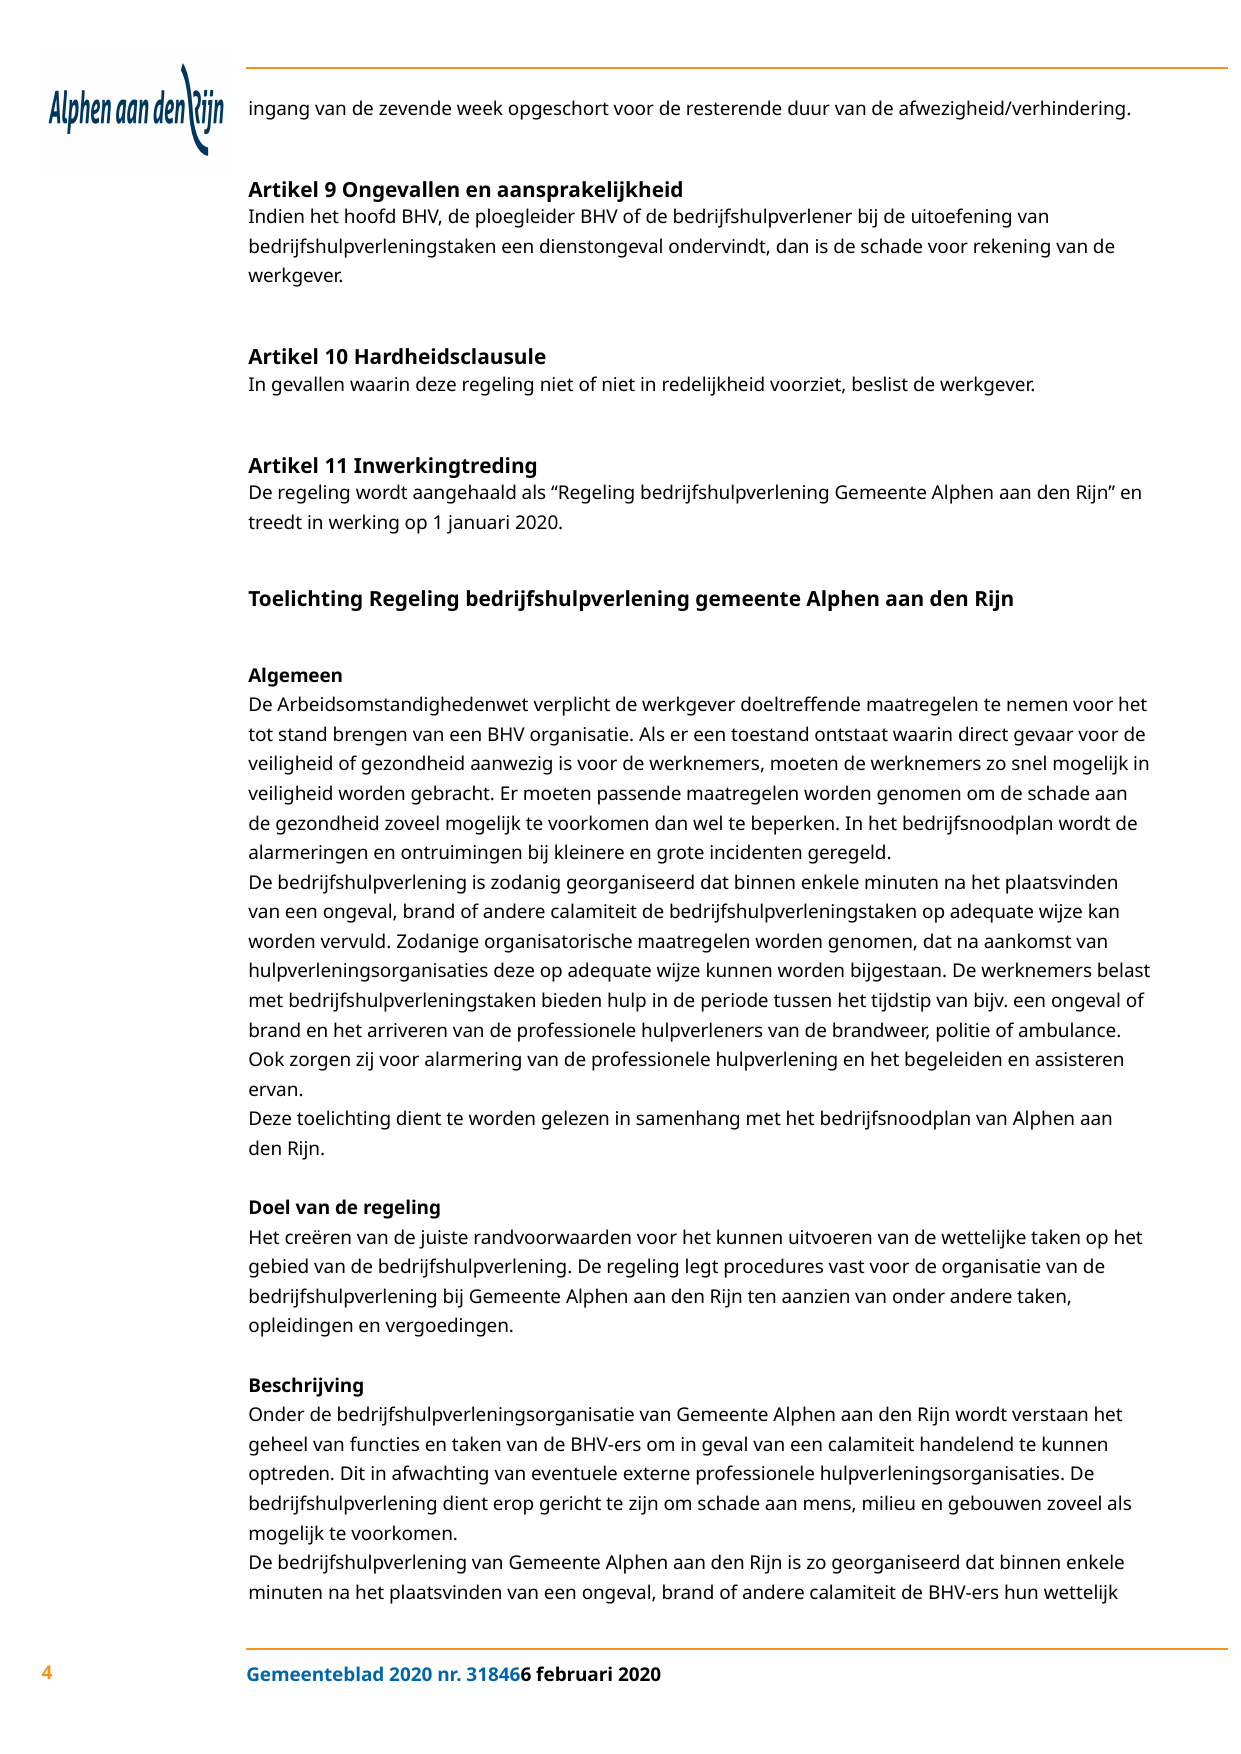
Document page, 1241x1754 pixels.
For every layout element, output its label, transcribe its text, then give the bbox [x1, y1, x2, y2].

text In gevallen waarin deze regeling niet of niet in redelijkheid voorziet, beslist de werkgever. [248, 371, 1152, 397]
text Artikel 10 Hardheidsclausule [248, 342, 1152, 371]
text Artikel 9 Ongevallen en aansprakelijkheid [248, 175, 1152, 203]
text De bedrijfshulpverlening is zodanig georganiseerd dat binnen enkele minuten na het plaatsvinden van een ongeval, brand of andere calamiteit de bedrijfshulpverleningstaken op adequate wijze kan worden vervuld. Zodanige organisatorische maatregelen worden genomen, dat na aankomst van hulpverleningsorganisaties deze op adequate wijze kunnen worden bijgestaan. De werknemers belast met bedrijfshulpverleningstaken bieden hulp in de periode tussen het tijdstip van bijv. een ongeval of brand en het arriveren van de professionele hulpverleners van de brandweer, politie of ambulance. Ook zorgen zij voor alarmering van de professionele hulpverlening en het begeleiden en assisteren ervan. [248, 869, 1152, 1102]
text Doel van de regeling [248, 1194, 1152, 1220]
text Toelichting Regeling bedrijfshulpverlening gemeente Alphen aan den Rijn [248, 584, 1152, 612]
text Beschrijving [248, 1372, 1152, 1397]
text Onder de bedrijfshulpverleningsorganisatie van Gemeente Alphen aan den Rijn wordt verstaan het geheel van functies en taken van de BHV-ers om in geval van een calamiteit handelend te kunnen optreden. Dit in afwachting van eventuele externe professionele hulpverleningsorganisaties. De bedrijfshulpverlening dient erop gericht te zijn om schade aan mens, milieu en gebouwen zoveel als mogelijk te voorkomen. [248, 1401, 1152, 1545]
text Artikel 11 Inwerkingtreding [248, 451, 1152, 479]
text Deze toelichting dient te worden gelezen in samenhang met het bedrijfsnoodplan van Alphen aan den Rijn. [248, 1106, 1152, 1161]
text De bedrijfshulpverlening van Gemeente Alphen aan den Rijn is zo georganiseerd dat binnen enkele minuten na het plaatsvinden van een ongeval, brand of andere calamiteit de BHV-ers hun wettelijk [248, 1549, 1152, 1604]
text De Arbeidsomstandighedenwet verplicht de werkgever doeltreffende maatregelen te nemen voor het tot stand brengen van een BHV organisatie. Als er een toestand ontstaat waarin direct gevaar voor de veiligheid of gezondheid aanwezig is voor de werknemers, moeten de werknemers zo snel mogelijk in veiligheid worden gebracht. Er moeten passende maatregelen worden genomen om de schade aan de gezondheid zoveel mogelijk te voorkomen dan wel te beperken. In het bedrijfsnoodplan wordt de alarmeringen en ontruimingen bij kleinere en grote incidenten geregeld. [248, 691, 1152, 865]
text ingang van de zevende week opgeschort voor de resterende duur van de afwezigheid/verhindering. [248, 95, 1152, 121]
text Indien het hoofd BHV, de ploegleider BHV of de bedrijfshulpverlener bij de uitoefening van bedrijfshulpverleningstaken een dienstongeval ondervindt, dan is de schade voor rekening van de werkgever. [248, 203, 1152, 288]
text De regeling wordt aangehaald als “Regeling bedrijfshulpverlening Gemeente Alphen aan den Rijn” en treedt in werking op 1 januari 2020. [248, 479, 1152, 534]
text Algemeen [248, 662, 1152, 687]
picture [41, 47, 231, 172]
text Het creëren van de juiste randvoorwaarden voor het kunnen uitvoeren van de wettelijke taken op het gebied van de bedrijfshulpverlening. De regeling legt procedures vast voor de organisatie van de bedrijfshulpverlening bij Gemeente Alphen aan den Rijn ten aanzien van onder andere taken, opleidingen en vergoedingen. [248, 1224, 1152, 1338]
